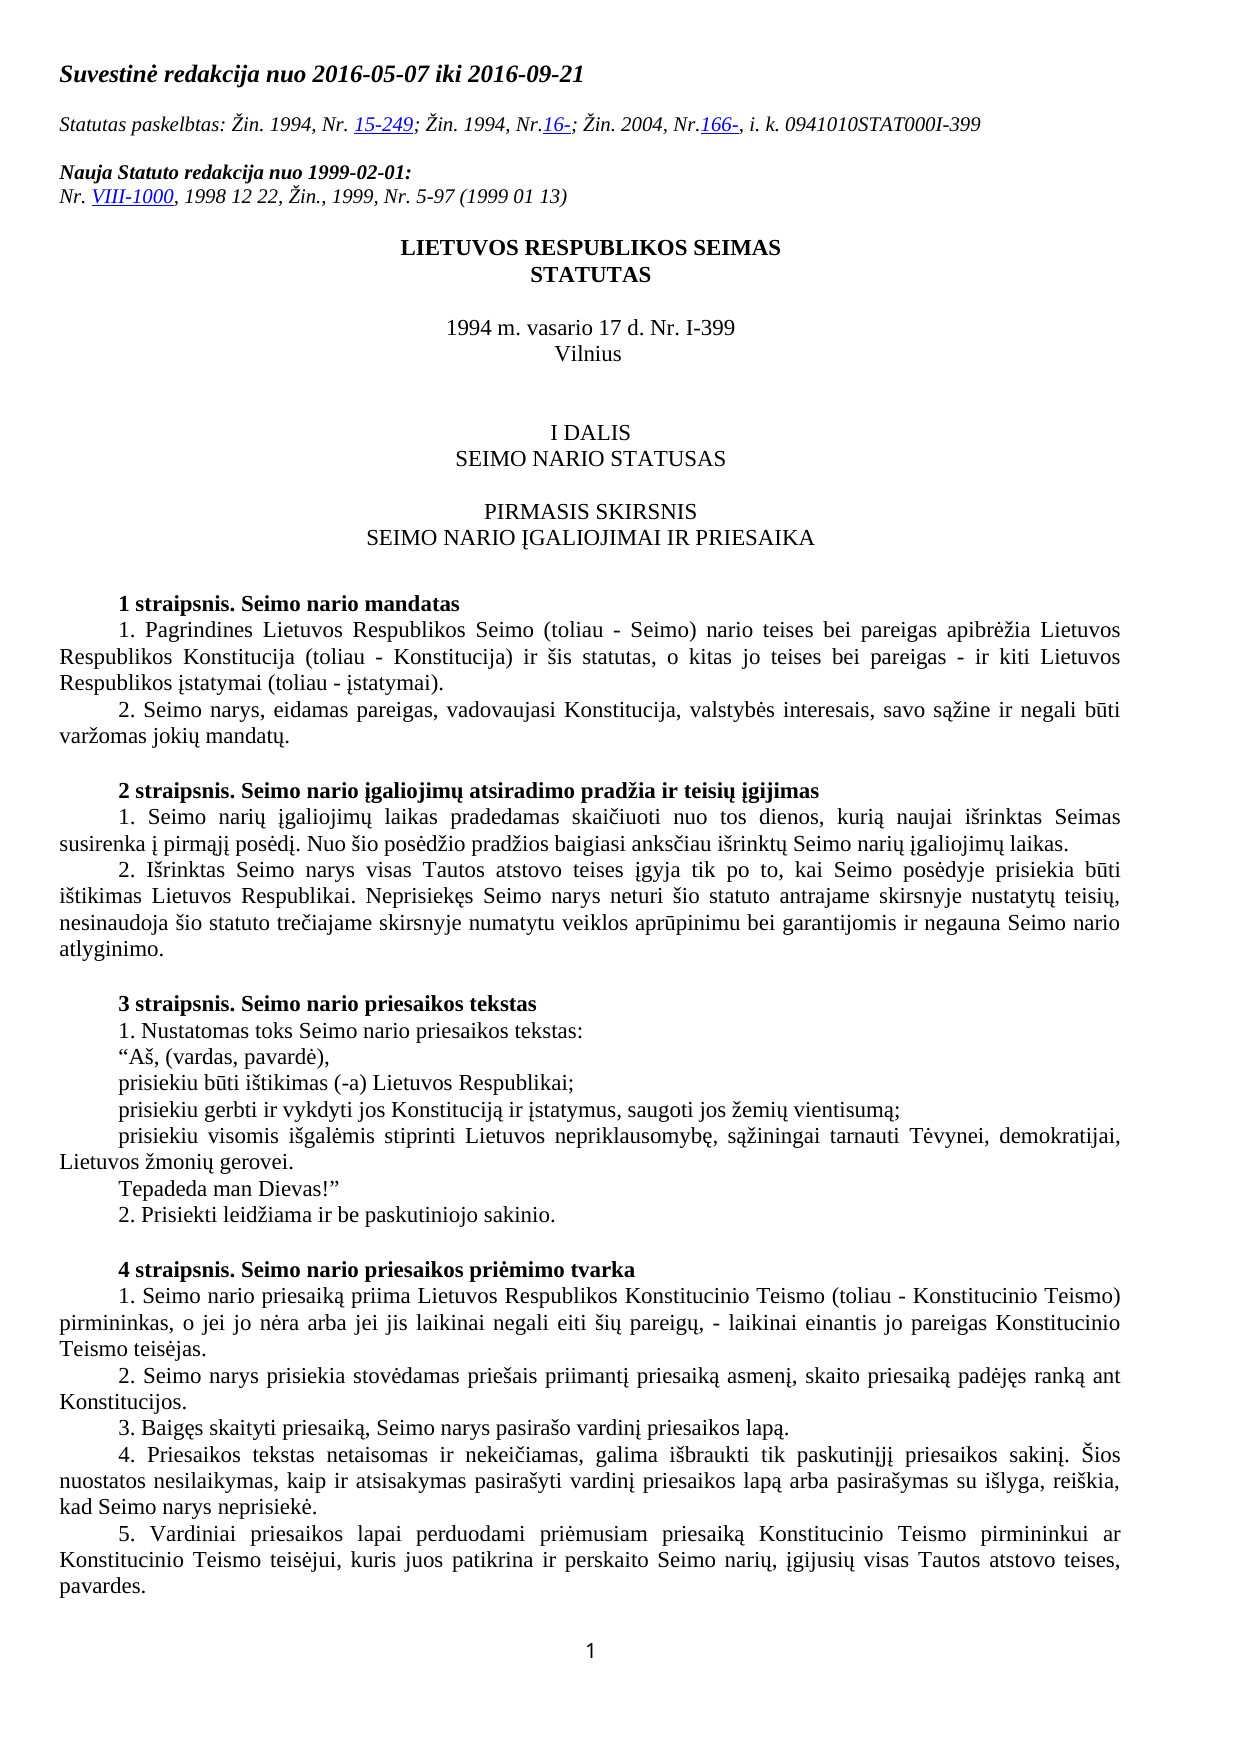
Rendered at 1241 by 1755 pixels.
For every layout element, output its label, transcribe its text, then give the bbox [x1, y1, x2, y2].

text 2. Išrinktas Seimo narys visas Tautos atstovo teises įgyja tik po to, kai Seimo posėdyje prisiekia būti ištikimas Lietuvos Respublikai. Neprisiekęs Seimo narys neturi šio statuto antrajame skirsnyje nustatytų teisių, nesinaudoja šio statuto trečiajame skirsnyje numatytu veiklos aprūpinimu bei garantijomis ir negauna Seimo nario atlyginimo. [59, 856, 1122, 962]
text 1. Pagrindines Lietuvos Respublikos Seimo (toliau - Seimo) nario teises bei pareigas apibrėžia Lietuvos Respublikos Konstitucija (toliau - Konstitucija) ir šis statutas, o kitas jo teises bei pareigas - ir kiti Lietuvos Respublikos įstatymai (toliau - įstatymai). [59, 617, 1122, 696]
text Vilnius [59, 340, 1122, 366]
text Nr. VIII-1000, 1998 12 22, Žin., 1999, Nr. 5-97 (1999 01 13) [59, 184, 1122, 208]
text 1 straipsnis. Seimo nario mandatas [59, 590, 1122, 617]
text STATUTAS [59, 261, 1122, 287]
text 3. Baigęs skaityti priesaiką, Seimo narys pasirašo vardinį priesaikos lapą. [59, 1414, 1122, 1441]
text Statutas paskelbtas: Žin. 1994, Nr. 15-249; Žin. 1994, Nr.16-; Žin. 2004, Nr.166-, i. k. 0941010STAT000I-399 [59, 112, 1122, 136]
text 3 straipsnis. Seimo nario priesaikos tekstas [59, 990, 1122, 1017]
text SEIMO NARIO STATUSAS [59, 445, 1122, 472]
text 2 straipsnis. Seimo nario įgaliojimų atsiradimo pradžia ir teisių įgijimas [59, 777, 1122, 803]
text 1. Seimo narių įgaliojimų laikas pradedamas skaičiuoti nuo tos dienos, kurią naujai išrinktas Seimas susirenka į pirmąjį posėdį. Nuo šio posėdžio pradžios baigiasi anksčiau išrinktų Seimo narių įgaliojimų laikas. [59, 803, 1122, 856]
text 4 straipsnis. Seimo nario priesaikos priėmimo tvarka [59, 1256, 1122, 1283]
text 1. Nustatomas toks Seimo nario priesaikos tekstas: [59, 1017, 1122, 1043]
text 5. Vardiniai priesaikos lapai perduodami priėmusiam priesaiką Konstitucinio Teismo pirmininkui ar Konstitucinio Teismo teisėjui, kuris juos patikrina ir perskaito Seimo narių, įgijusių visas Tautos atstovo teises, pavardes. [59, 1520, 1122, 1599]
text Tepadeda man Dievas!” [59, 1175, 1122, 1201]
text 1. Seimo nario priesaiką priima Lietuvos Respublikos Konstitucinio Teismo (toliau - Konstitucinio Teismo) pirmininkas, o jei jo nėra arba jei jis laikinai negali eiti šių pareigų, - laikinai einantis jo pareigas Konstitucinio Teismo teisėjas. [59, 1283, 1122, 1362]
text PIRMASIS SKIRSNIS [59, 498, 1122, 524]
text 2. Seimo narys prisiekia stovėdamas priešais priimantį priesaiką asmenį, skaito priesaiką padėjęs ranką ant Konstitucijos. [59, 1362, 1122, 1414]
text Nauja Statuto redakcija nuo 1999-02-01: [59, 160, 1122, 184]
text 2. Seimo narys, eidamas pareigas, vadovaujasi Konstitucija, valstybės interesais, savo sąžine ir negali būti varžomas jokių mandatų. [59, 696, 1122, 748]
text 2. Prisiekti leidžiama ir be paskutiniojo sakinio. [59, 1201, 1122, 1227]
text “Aš, (vardas, pavardė), [59, 1043, 1122, 1069]
text I DALIS [59, 419, 1122, 445]
text LIETUVOS RESPUBLIKOS SEIMAS [59, 234, 1122, 261]
text 1994 m. vasario 17 d. Nr. I-399 [59, 313, 1122, 340]
text 4. Priesaikos tekstas netaisomas ir nekeičiamas, galima išbraukti tik paskutinįjį priesaikos sakinį. Šios nuostatos nesilaikymas, kaip ir atsisakymas pasirašyti vardinį priesaikos lapą arba pasirašymas su išlyga, reiškia, kad Seimo narys neprisiekė. [59, 1441, 1122, 1520]
text prisiekiu visomis išgalėmis stiprinti Lietuvos nepriklausomybę, sąžiningai tarnauti Tėvynei, demokratijai, Lietuvos žmonių gerovei. [59, 1122, 1122, 1175]
text prisiekiu gerbti ir vykdyti jos Konstituciją ir įstatymus, saugoti jos žemių vientisumą; [59, 1096, 1122, 1122]
text Suvestinė redakcija nuo 2016-05-07 iki 2016-09-21 [59, 59, 1122, 88]
text prisiekiu būti ištikimas (-a) Lietuvos Respublikai; [59, 1069, 1122, 1096]
text SEIMO NARIO ĮGALIOJIMAI IR PRIESAIKA [59, 524, 1122, 551]
